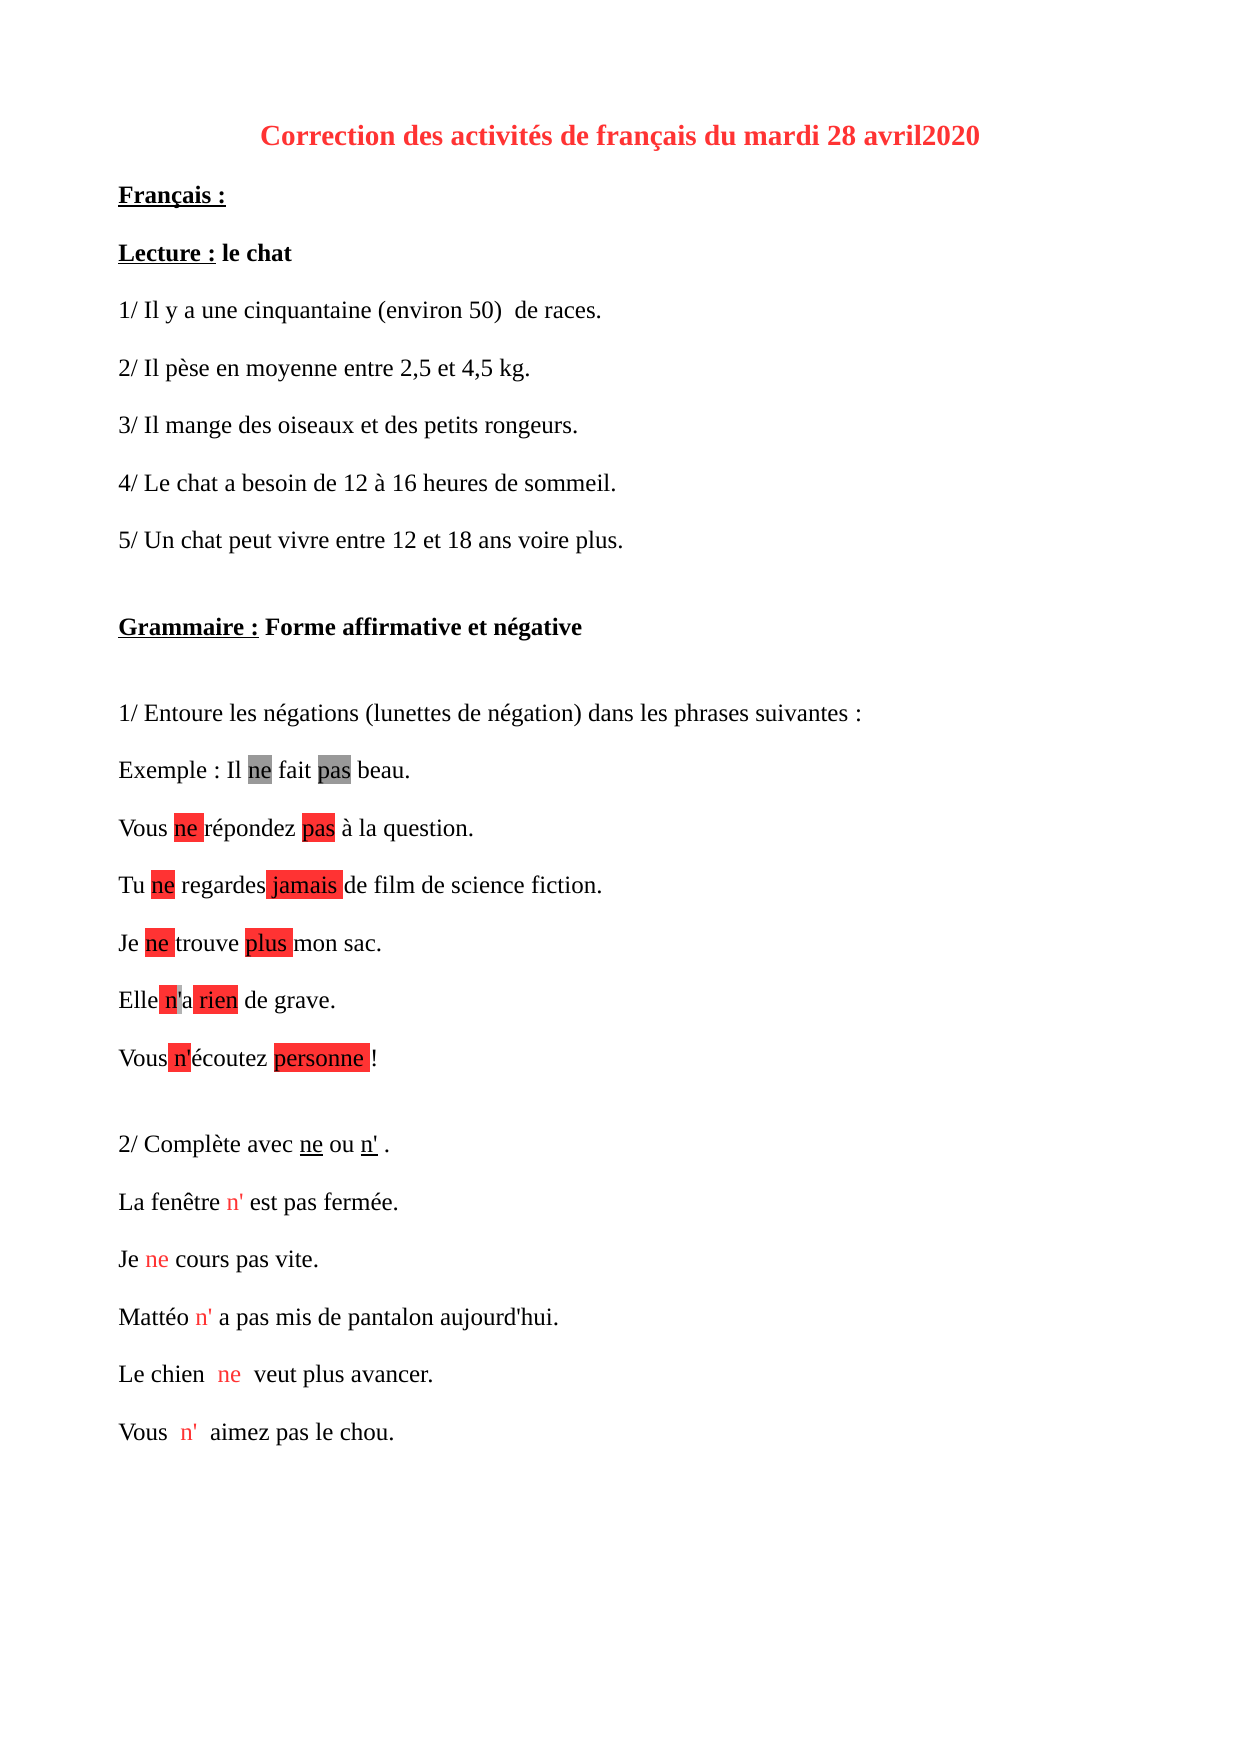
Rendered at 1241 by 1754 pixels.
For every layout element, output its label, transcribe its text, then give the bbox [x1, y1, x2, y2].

text Correction des activités de français du mardi 28 avril2020 [118, 118, 1122, 152]
text Elle n'a rien de grave. [118, 985, 1122, 1014]
text Exemple : Il ne fait pas beau. [118, 755, 1122, 784]
text 1/ Entoure les négations (lunettes de négation) dans les phrases suivantes : [118, 698, 1122, 727]
text 2/ Il pèse en moyenne entre 2,5 et 4,5 kg. [118, 353, 1122, 382]
text Grammaire : Forme affirmative et négative [118, 612, 1122, 640]
text 5/ Un chat peut vivre entre 12 et 18 ans voire plus. [118, 525, 1122, 554]
text 4/ Le chat a besoin de 12 à 16 heures de sommeil. [118, 468, 1122, 497]
text 3/ Il mange des oiseaux et des petits rongeurs. [118, 410, 1122, 439]
text Lecture : le chat [118, 238, 1122, 267]
text 2/ Complète avec ne ou n' . [118, 1129, 1122, 1158]
text Tu ne regardes jamais de film de science fiction. [118, 870, 1122, 899]
text Mattéo n' a pas mis de pantalon aujourd'hui. [118, 1302, 1122, 1330]
text 1/ Il y a une cinquantaine (environ 50) de races. [118, 295, 1122, 324]
text Vous n' aimez pas le chou. [118, 1417, 1122, 1445]
text Je ne cours pas vite. [118, 1244, 1122, 1273]
text Vous n'écoutez personne ! [118, 1043, 1122, 1072]
text Je ne trouve plus mon sac. [118, 928, 1122, 957]
text Français : [118, 180, 1122, 209]
text La fenêtre n' est pas fermée. [118, 1187, 1122, 1215]
text Le chien ne veut plus avancer. [118, 1359, 1122, 1388]
text Vous ne répondez pas à la question. [118, 813, 1122, 842]
